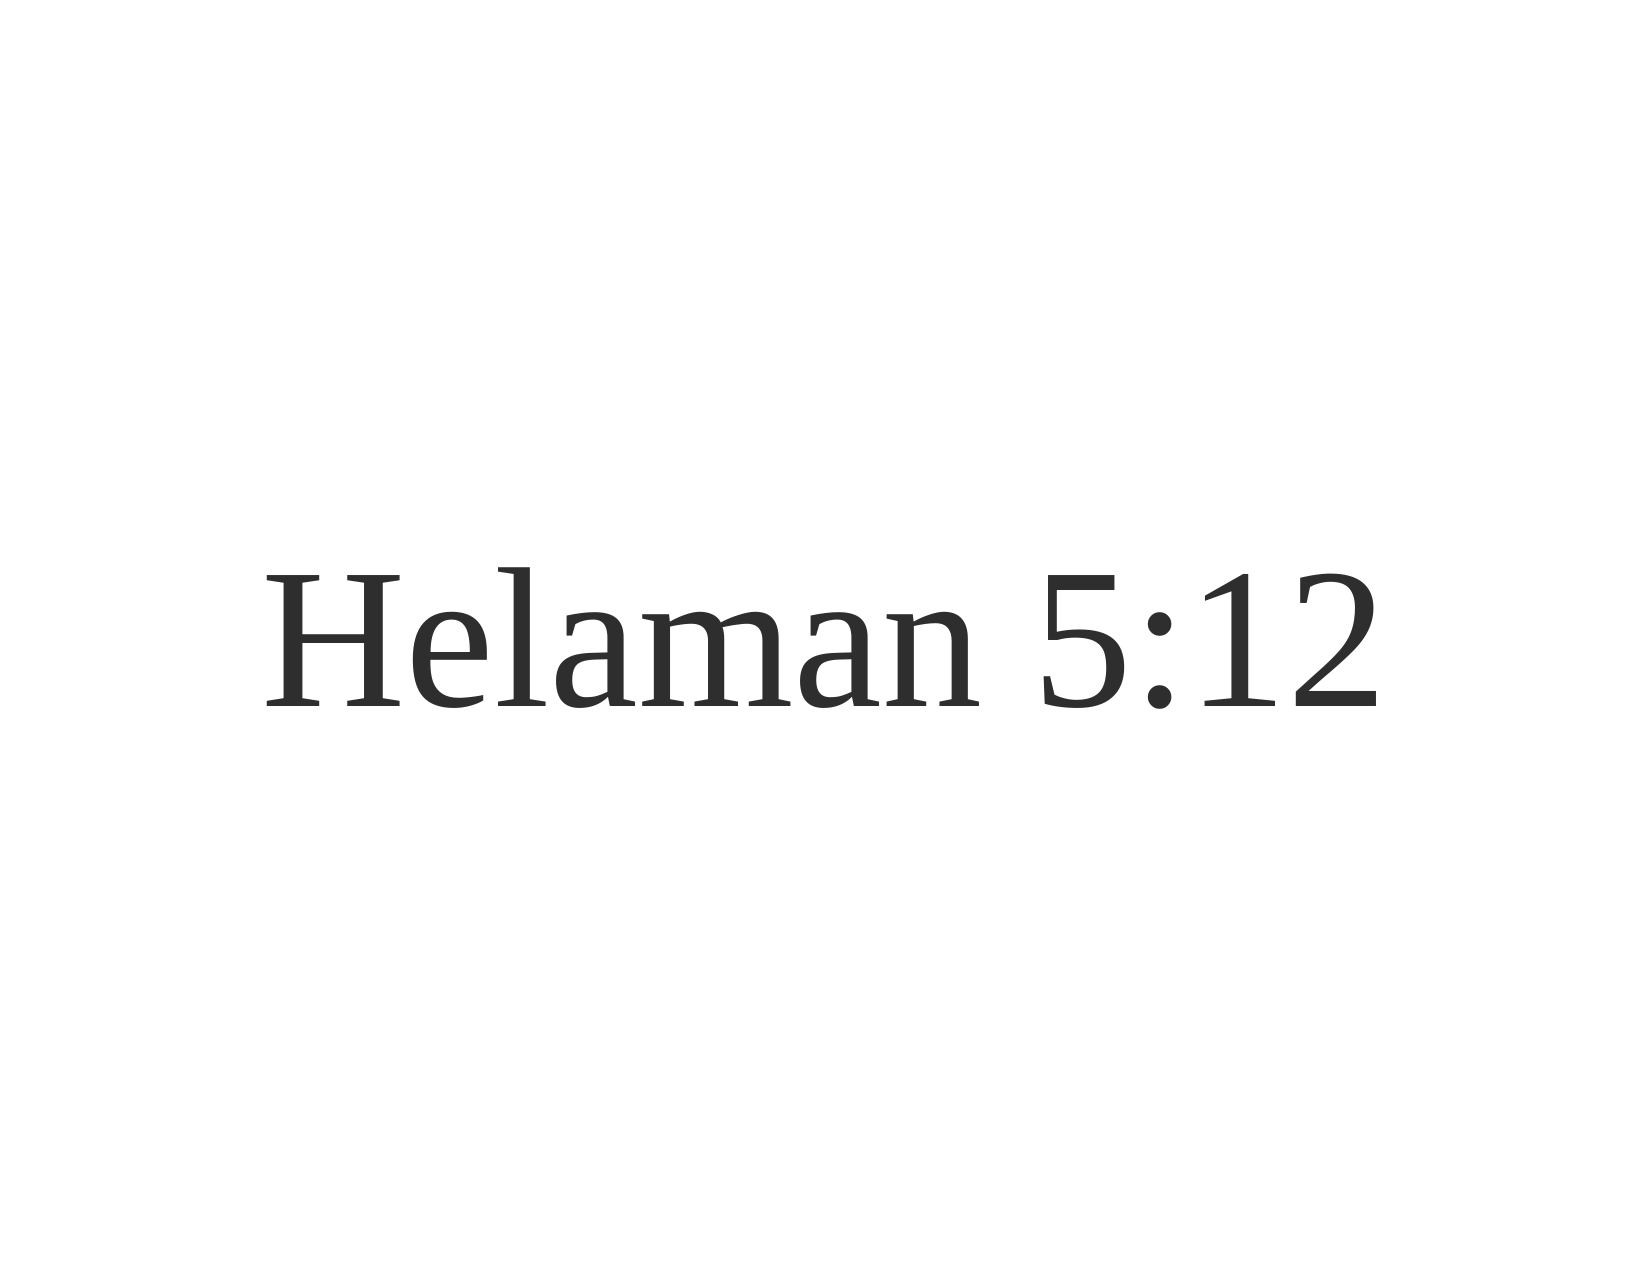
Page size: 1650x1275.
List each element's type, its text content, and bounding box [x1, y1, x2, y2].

text Helaman 5:12 [60, 520, 1590, 750]
